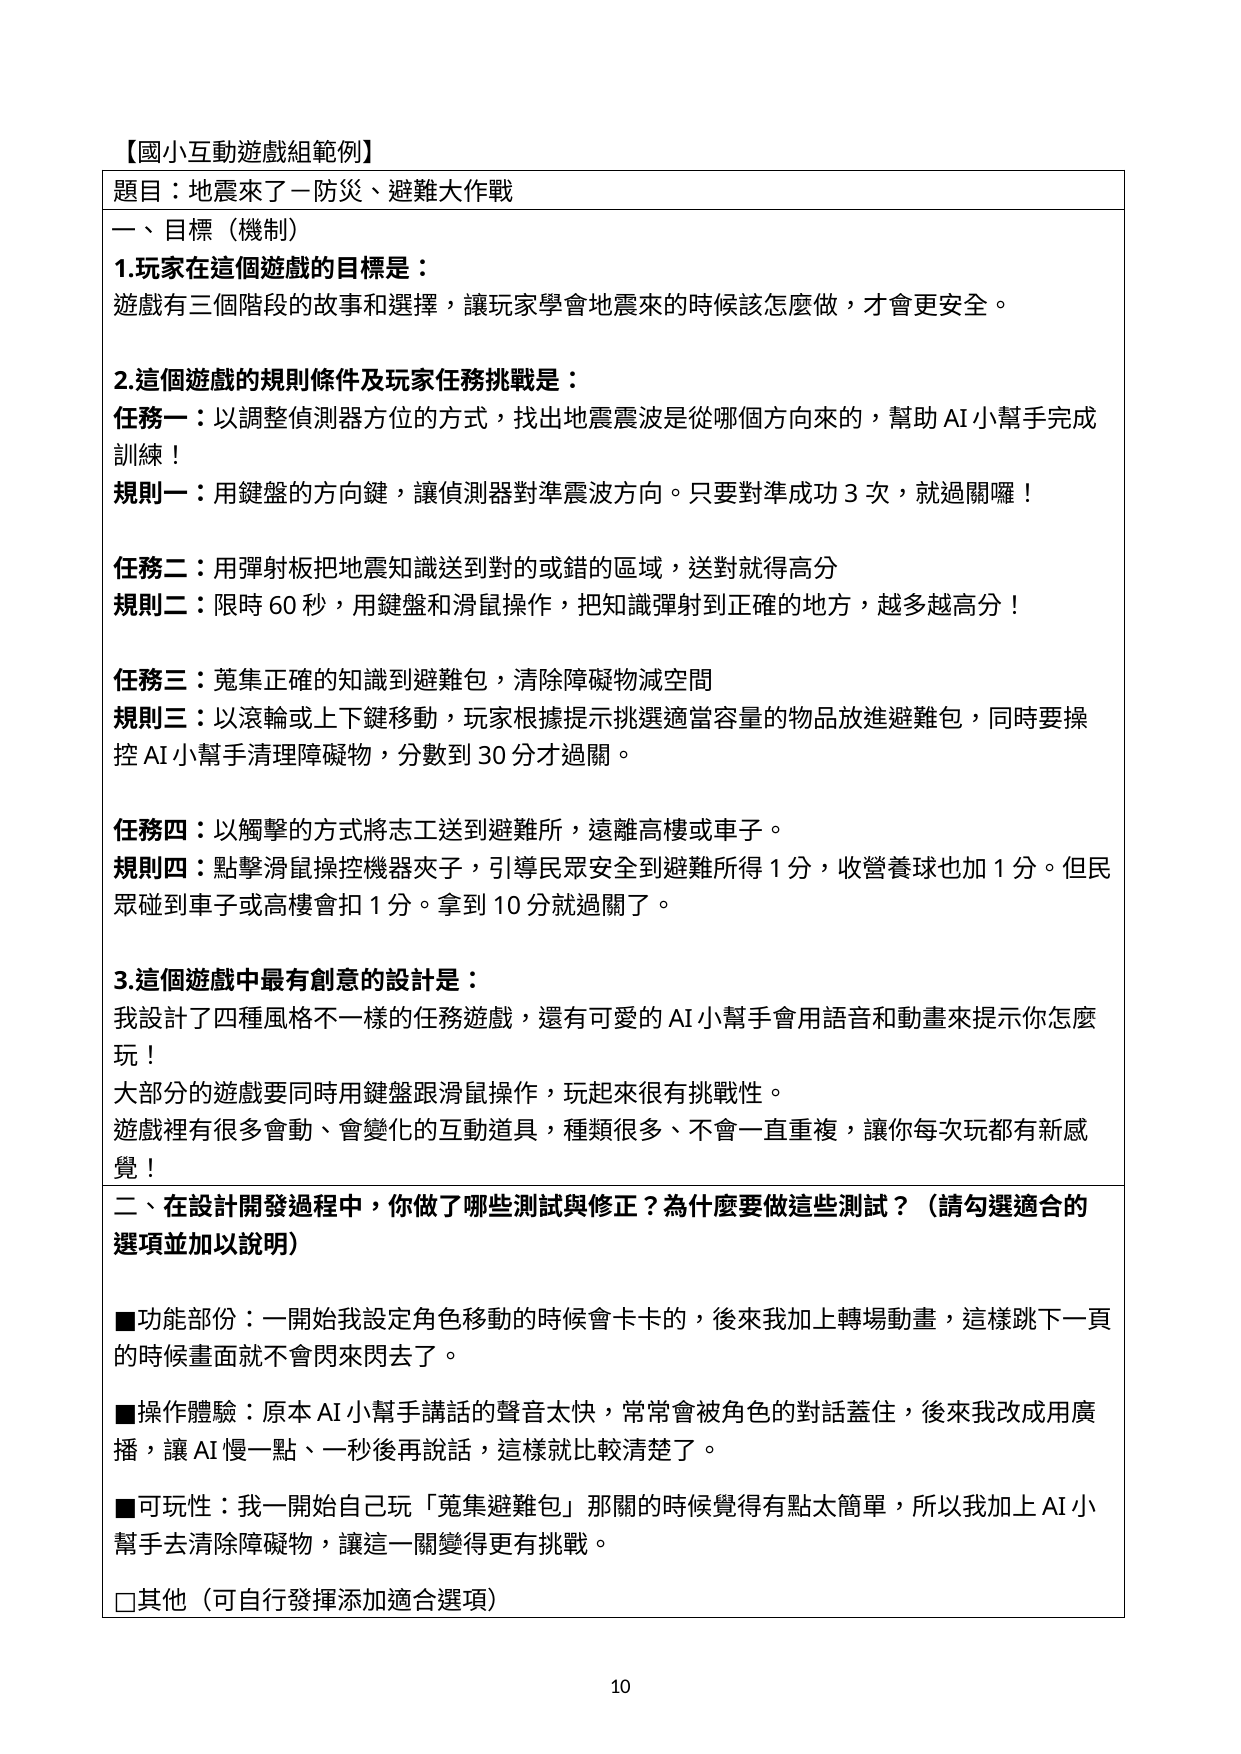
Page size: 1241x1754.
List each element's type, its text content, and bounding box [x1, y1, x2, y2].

table_cell 二、在設計開發過程中，你做了哪些測試與修正？為什麼要做這些測試？（請勾選適合的選項並加以說明） ■功能部份：一開始我設定角色移動的時候會卡卡的，後來我加上轉場動畫，這樣跳下一頁的時候畫面就不會閃來閃去了。 ■操作體驗：原本AI小幫手講話的聲音太快，常常會被角色的對話蓋住，後來我改成用廣播，讓AI慢一點、一秒後再說話，這樣就比較清楚了。 ■可玩性：我一開始自己玩「蒐集避難包」那關的時候覺得有點太簡單，所以我加上AI小幫手去清除障礙物，讓這一關變得更有挑戰。 □其他（可自行發揮添加適合選項） [103, 1186, 1124, 1617]
text 【國小互動遊戲組範例】 [112, 132, 1128, 169]
table_cell 目標（機制） 1.玩家在這個遊戲的目標是： 遊戲有三個階段的故事和選擇，讓玩家學會地震來的時候該怎麼做，才會更安全。 2.這個遊戲的規則條件及玩家任務挑戰是： 任務一：以調整偵測器方位的方式，找出地震震波是從哪個方向來的，幫助AI小幫手完成訓練！ 規則一：用鍵盤的方向鍵，讓偵測器對準震波方向。只要對準成功 3 次，就過關囉！ 任務二：用彈射板把地震知識送到對的或錯的區域，送對就得高分 規則二：限時60秒，用鍵盤和滑鼠操作，把知識彈射到正確的地方，越多越高分！ 任務三：蒐集正確的知識到避難包，清除障礙物減空間 規則三：以滾輪或上下鍵移動，玩家根據提示挑選適當容量的物品放進避難包，同時要操控AI小幫手清理障礙物，分數到30分才過關。 任務四：以觸擊的方式將志工送到避難所，遠離高樓或車子。 規則四：點擊滑鼠操控機器夾子，引導民眾安全到避難所得1分，收營養球也加1分。但民眾碰到車子或高樓會扣1分。拿到10分就過關了。 3.這個遊戲中最有創意的設計是： 我設計了四種風格不一樣的任務遊戲，還有可愛的AI小幫手會用語音和動畫來提示你怎麼玩！ 大部分的遊戲要同時用鍵盤跟滑鼠操作，玩起來很有挑戰性。 遊戲裡有很多會動、會變化的互動道具，種類很多、不會一直重複，讓你每次玩都有新感覺！ [103, 210, 1124, 1185]
table_header 題目：地震來了－防災、避難大作戰 [103, 171, 1124, 209]
